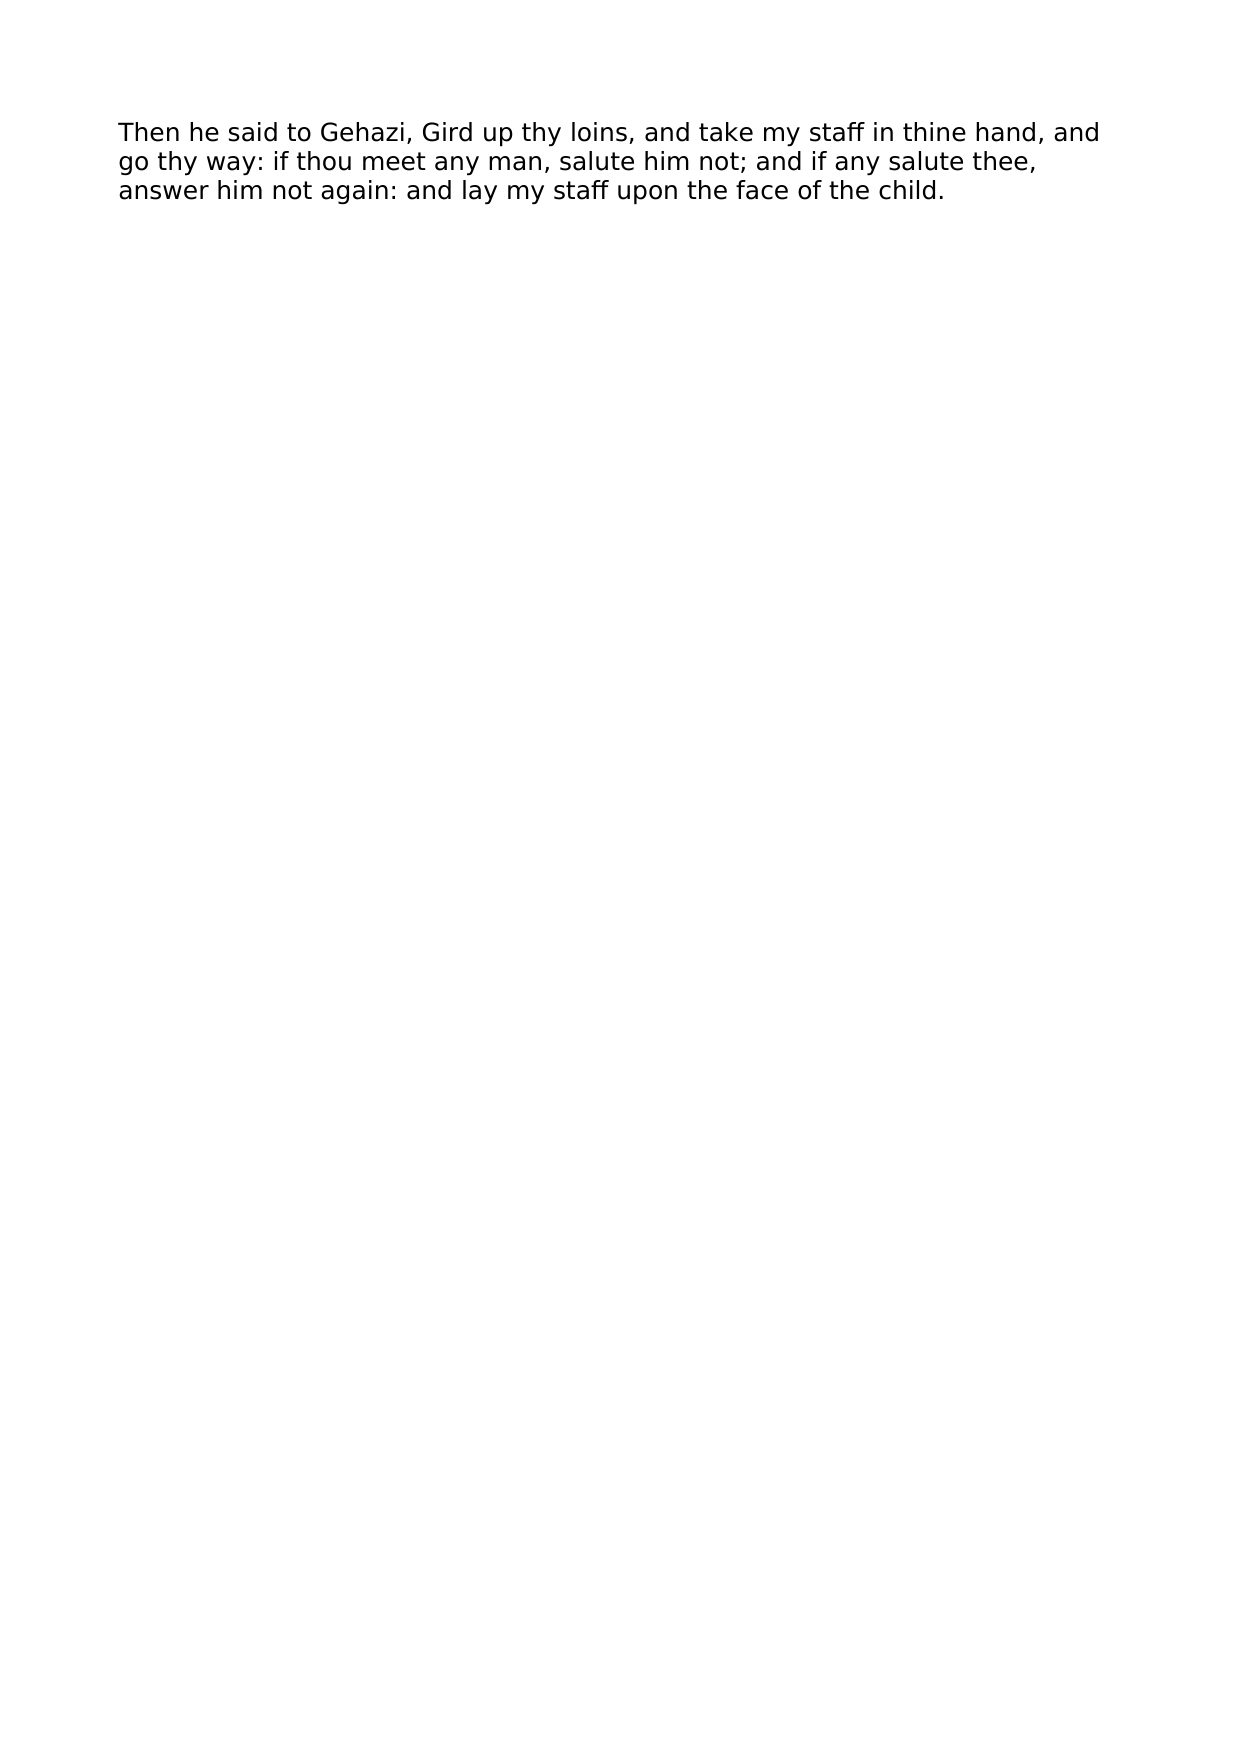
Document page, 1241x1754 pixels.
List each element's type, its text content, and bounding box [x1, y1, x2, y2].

text Then he said to Gehazi, Gird up thy loins, and take my staff in thine hand, and go thy way: if thou meet any man, salute him not; and if any salute thee, answer him not again: and lay my staff upon the face of the child. [118, 118, 1122, 206]
